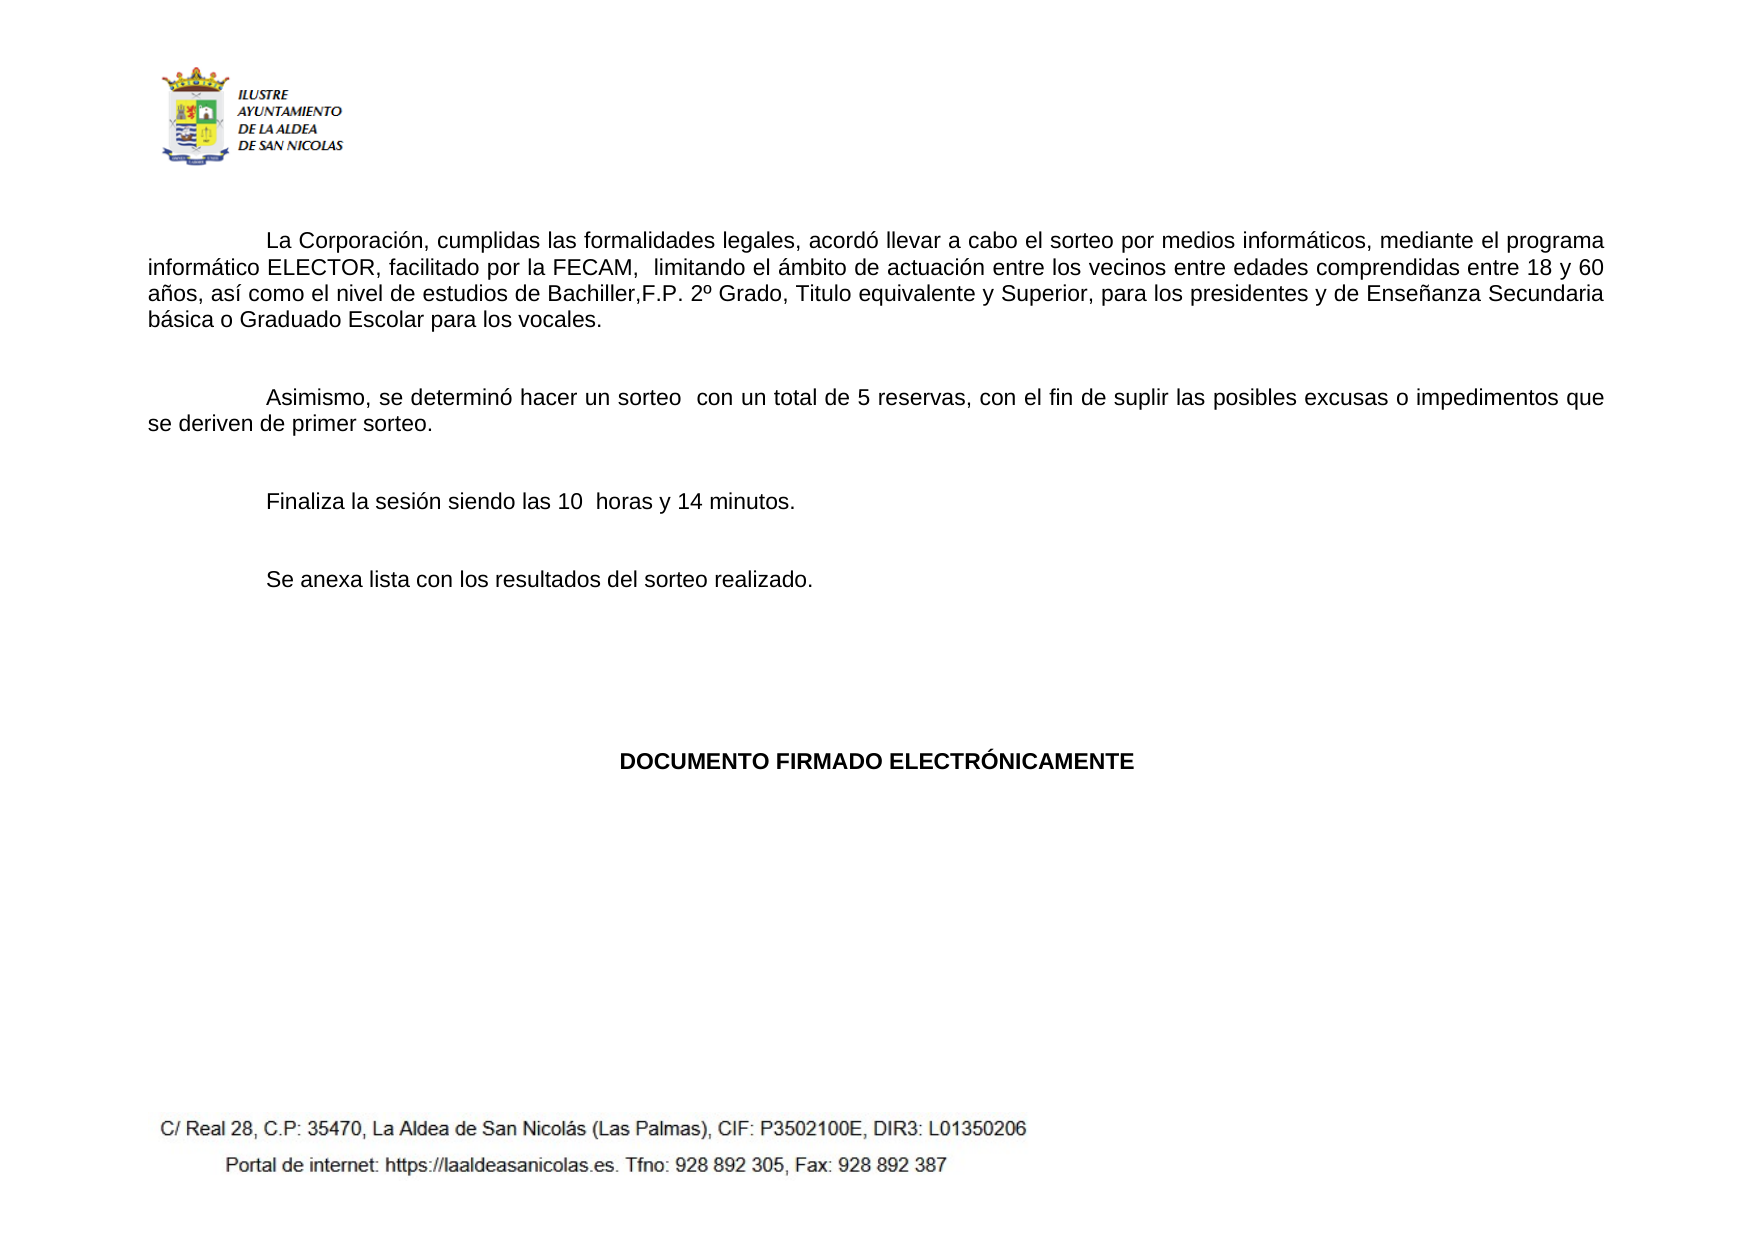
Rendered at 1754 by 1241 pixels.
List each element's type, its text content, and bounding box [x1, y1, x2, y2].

text Asimismo, se determinó hacer un sorteo con un total de 5 reservas, con el fin de suplir las posibles excusas o impedimentos que se deriven de primer sorteo. [148, 384, 1606, 437]
text La Corporación, cumplidas las formalidades legales, acordó llevar a cabo el sorteo por medios informáticos, mediante el programa informático ELECTOR, facilitado por la FECAM, limitando el ámbito de actuación entre los vecinos entre edades comprendidas entre 18 y 60 años, así como el nivel de estudios de Bachiller,F.P. 2º Grado, Titulo equivalente y Superior, para los presidentes y de Enseñanza Secundaria básica o Graduado Escolar para los vocales. [148, 227, 1606, 333]
text Finaliza la sesión siendo las 10 horas y 14 minutos. [148, 488, 1606, 514]
text Se anexa lista con los resultados del sorteo realizado. [148, 566, 1606, 592]
picture [148, 59, 359, 173]
text DOCUMENTO FIRMADO ELECTRÓNICAMENTE [148, 748, 1606, 774]
picture [148, 1112, 1034, 1181]
